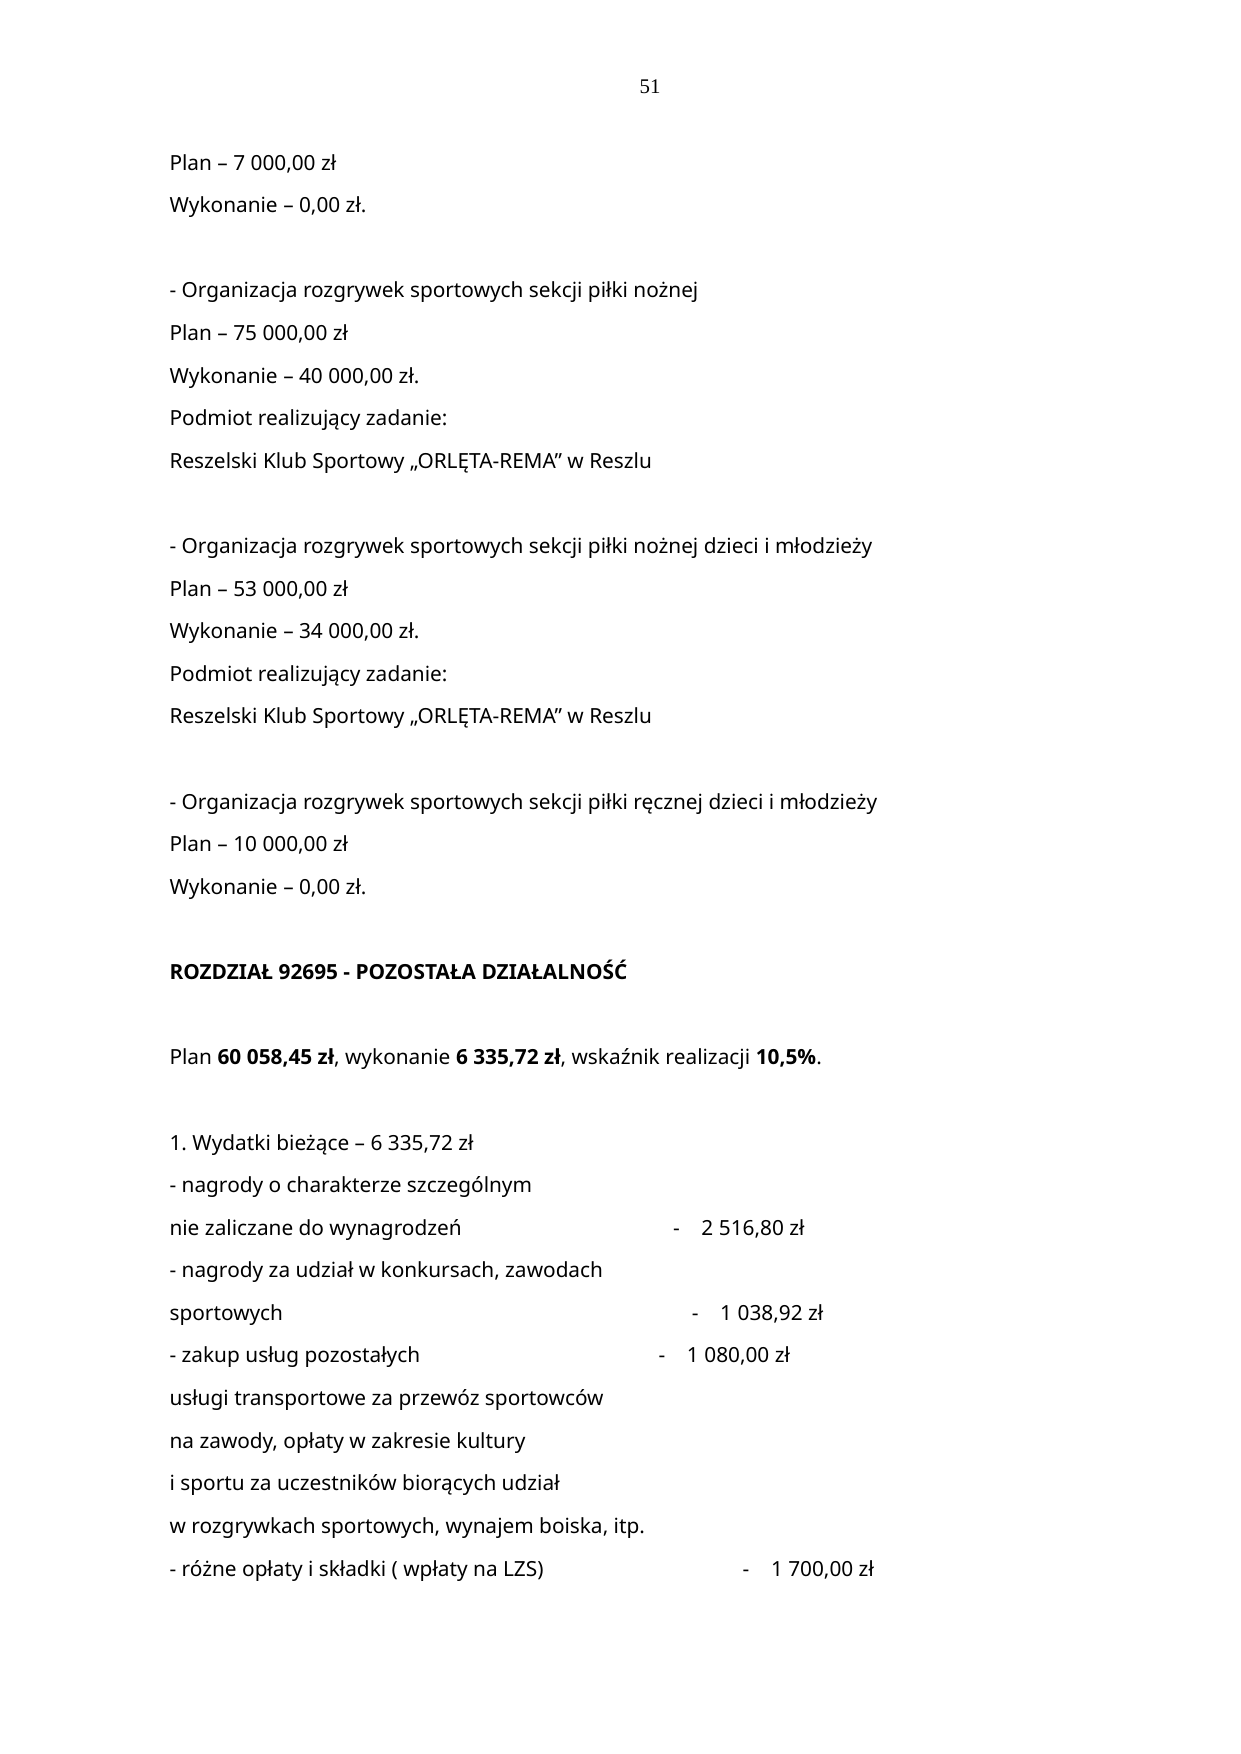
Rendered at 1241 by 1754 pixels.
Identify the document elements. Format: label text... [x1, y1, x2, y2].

text w rozgrywkach sportowych, wynajem boiska, itp. [169, 1511, 1092, 1539]
text Plan – 53 000,00 zł [169, 574, 1092, 602]
text Wykonanie – 34 000,00 zł. [169, 616, 1092, 645]
text i sportu za uczestników biorących udział [169, 1468, 1092, 1497]
text Wykonanie – 0,00 zł. [169, 190, 1092, 219]
text Reszelski Klub Sportowy „ORLĘTA-REMA” w Reszlu [169, 702, 1092, 730]
text Wykonanie – 0,00 zł. [169, 872, 1092, 900]
text na zawody, opłaty w zakresie kultury [169, 1426, 1092, 1454]
text 1. Wydatki bieżące – 6 335,72 zł [169, 1128, 1092, 1156]
text - Organizacja rozgrywek sportowych sekcji piłki nożnej dzieci i młodzieży [169, 531, 1092, 559]
text Wykonanie – 40 000,00 zł. [169, 361, 1092, 389]
text - Organizacja rozgrywek sportowych sekcji piłki ręcznej dzieci i młodzieży [169, 787, 1092, 815]
text Reszelski Klub Sportowy „ORLĘTA-REMA” w Reszlu [169, 446, 1092, 474]
text - nagrody o charakterze szczególnym [169, 1170, 1092, 1199]
text usługi transportowe za przewóz sportowców [169, 1383, 1092, 1412]
text Plan 60 058,45 zł, wykonanie 6 335,72 zł, wskaźnik realizacji 10,5%. [169, 1042, 1092, 1071]
text - nagrody za udział w konkursach, zawodach [169, 1255, 1092, 1284]
text nie zaliczane do wynagrodzeń - 2 516,80 zł [169, 1213, 1092, 1241]
text sportowych - 1 038,92 zł [169, 1298, 1092, 1326]
text - Organizacja rozgrywek sportowych sekcji piłki nożnej [169, 276, 1092, 304]
text Podmiot realizujący zadanie: [169, 403, 1092, 432]
text - zakup usług pozostałych - 1 080,00 zł [169, 1341, 1092, 1369]
text - różne opłaty i składki ( wpłaty na LZS) - 1 700,00 zł [169, 1554, 1092, 1582]
text Plan – 75 000,00 zł [169, 318, 1092, 347]
text Podmiot realizujący zadanie: [169, 659, 1092, 687]
text Plan – 7 000,00 zł [169, 148, 1092, 176]
text Plan – 10 000,00 zł [169, 829, 1092, 858]
text ROZDZIAŁ 92695 - POZOSTAŁA DZIAŁALNOŚĆ [169, 957, 1092, 986]
